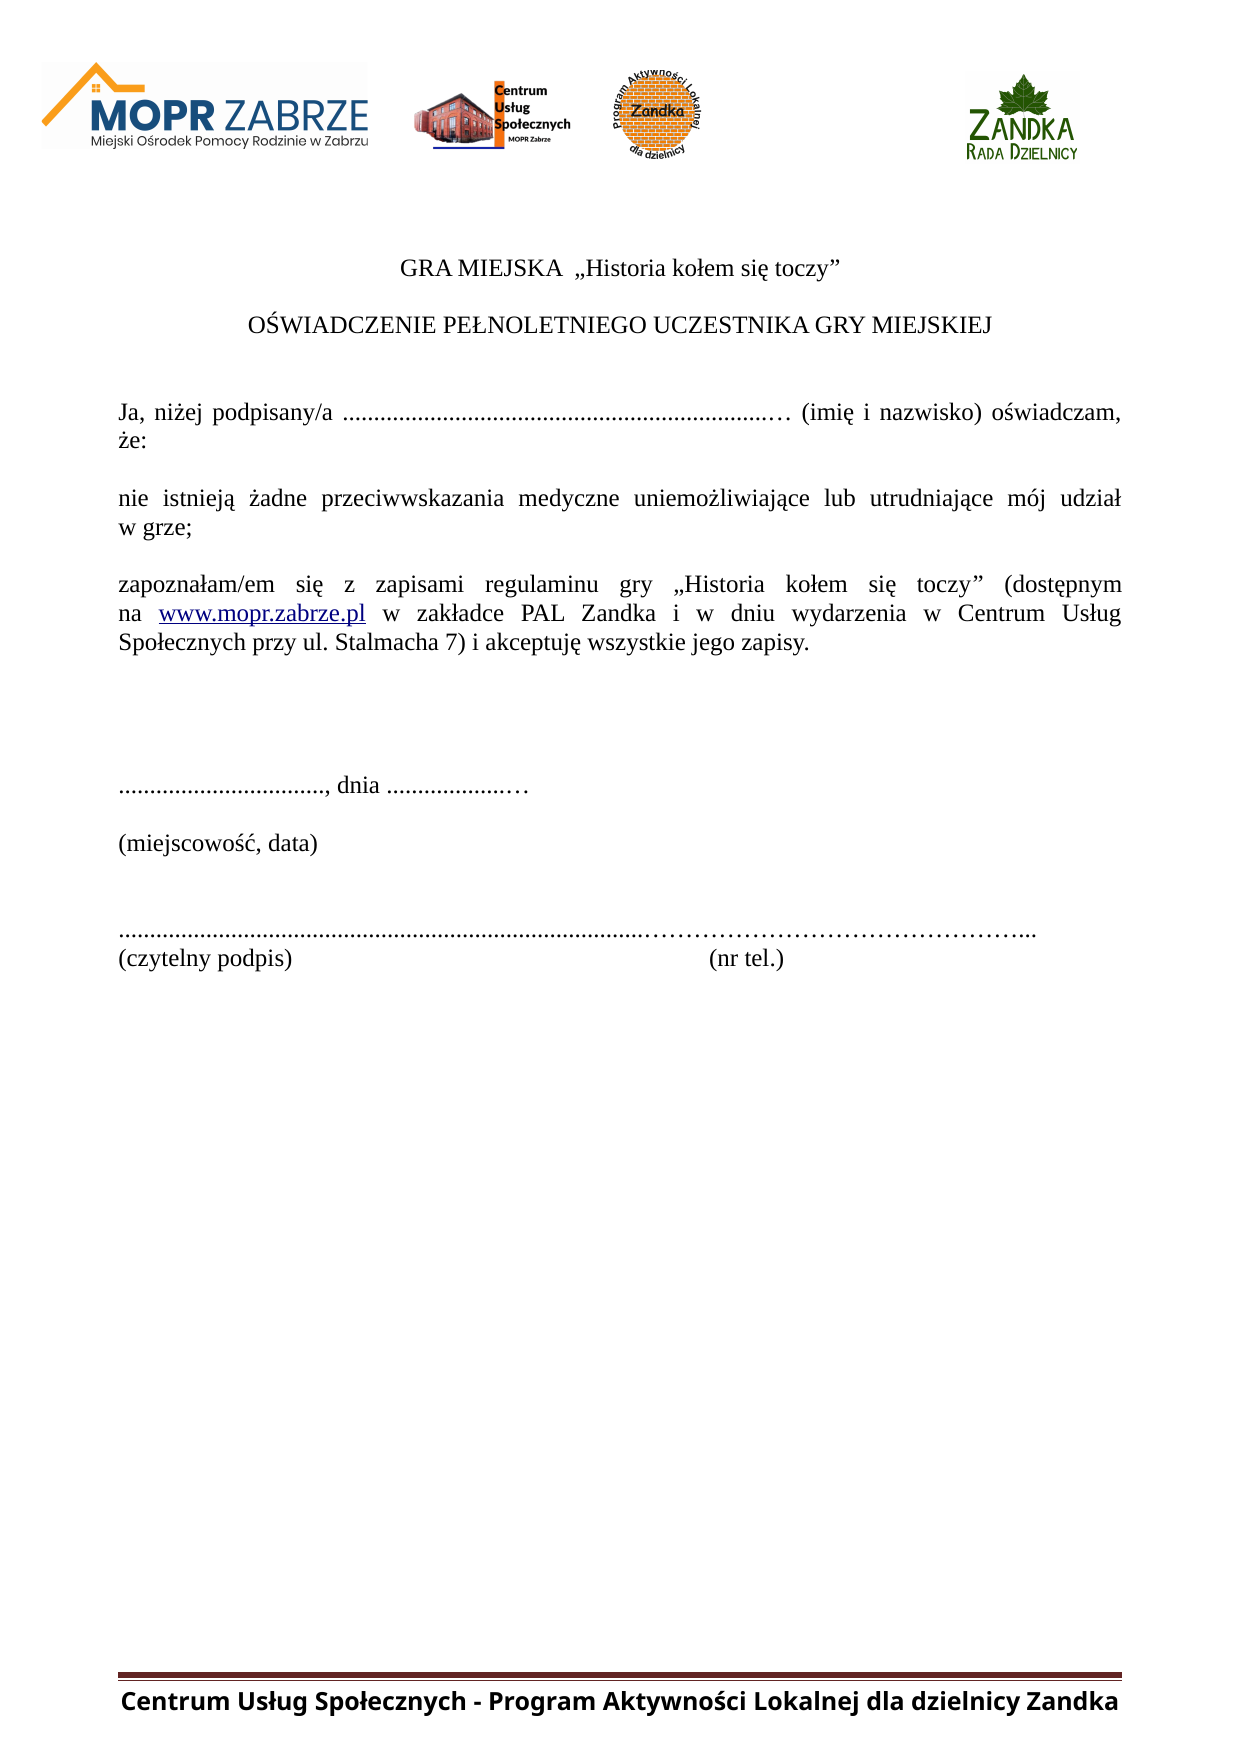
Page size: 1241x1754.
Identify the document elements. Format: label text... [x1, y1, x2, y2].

text (miejscowość, data) [118, 828, 1122, 857]
text ................................., dnia ...................… [118, 770, 1122, 799]
picture [41, 62, 368, 149]
text Ja, niżej podpisany/a ....................................................................… (imię i nazwisko) oświadczam, że: [118, 397, 1122, 454]
text ....................................................................................………………………………………... [118, 914, 1122, 943]
picture [613, 70, 702, 159]
text (czytelny podpis) (nr tel.) [118, 943, 1122, 972]
text OŚWIADCZENIE PEŁNOLETNIEGO UCZESTNIKA GRY MIEJSKIEJ [118, 310, 1122, 339]
text zapoznałam/em się z zapisami regulaminu gry „Historia kołem się toczy” (dostępnym na www.mopr.zabrze.pl w zakładce PAL Zandka i w dniu wydarzenia w Centrum Usług Społecznych przy ul. Stalmacha 7) i akceptuję wszystkie jego zapisy. [118, 569, 1122, 655]
text GRA MIEJSKA „Historia kołem się toczy” [118, 253, 1122, 282]
text nie istnieją żadne przeciwwskazania medyczne uniemożliwiające lub utrudniające mój udział w grze; [118, 483, 1122, 540]
picture [413, 70, 571, 159]
